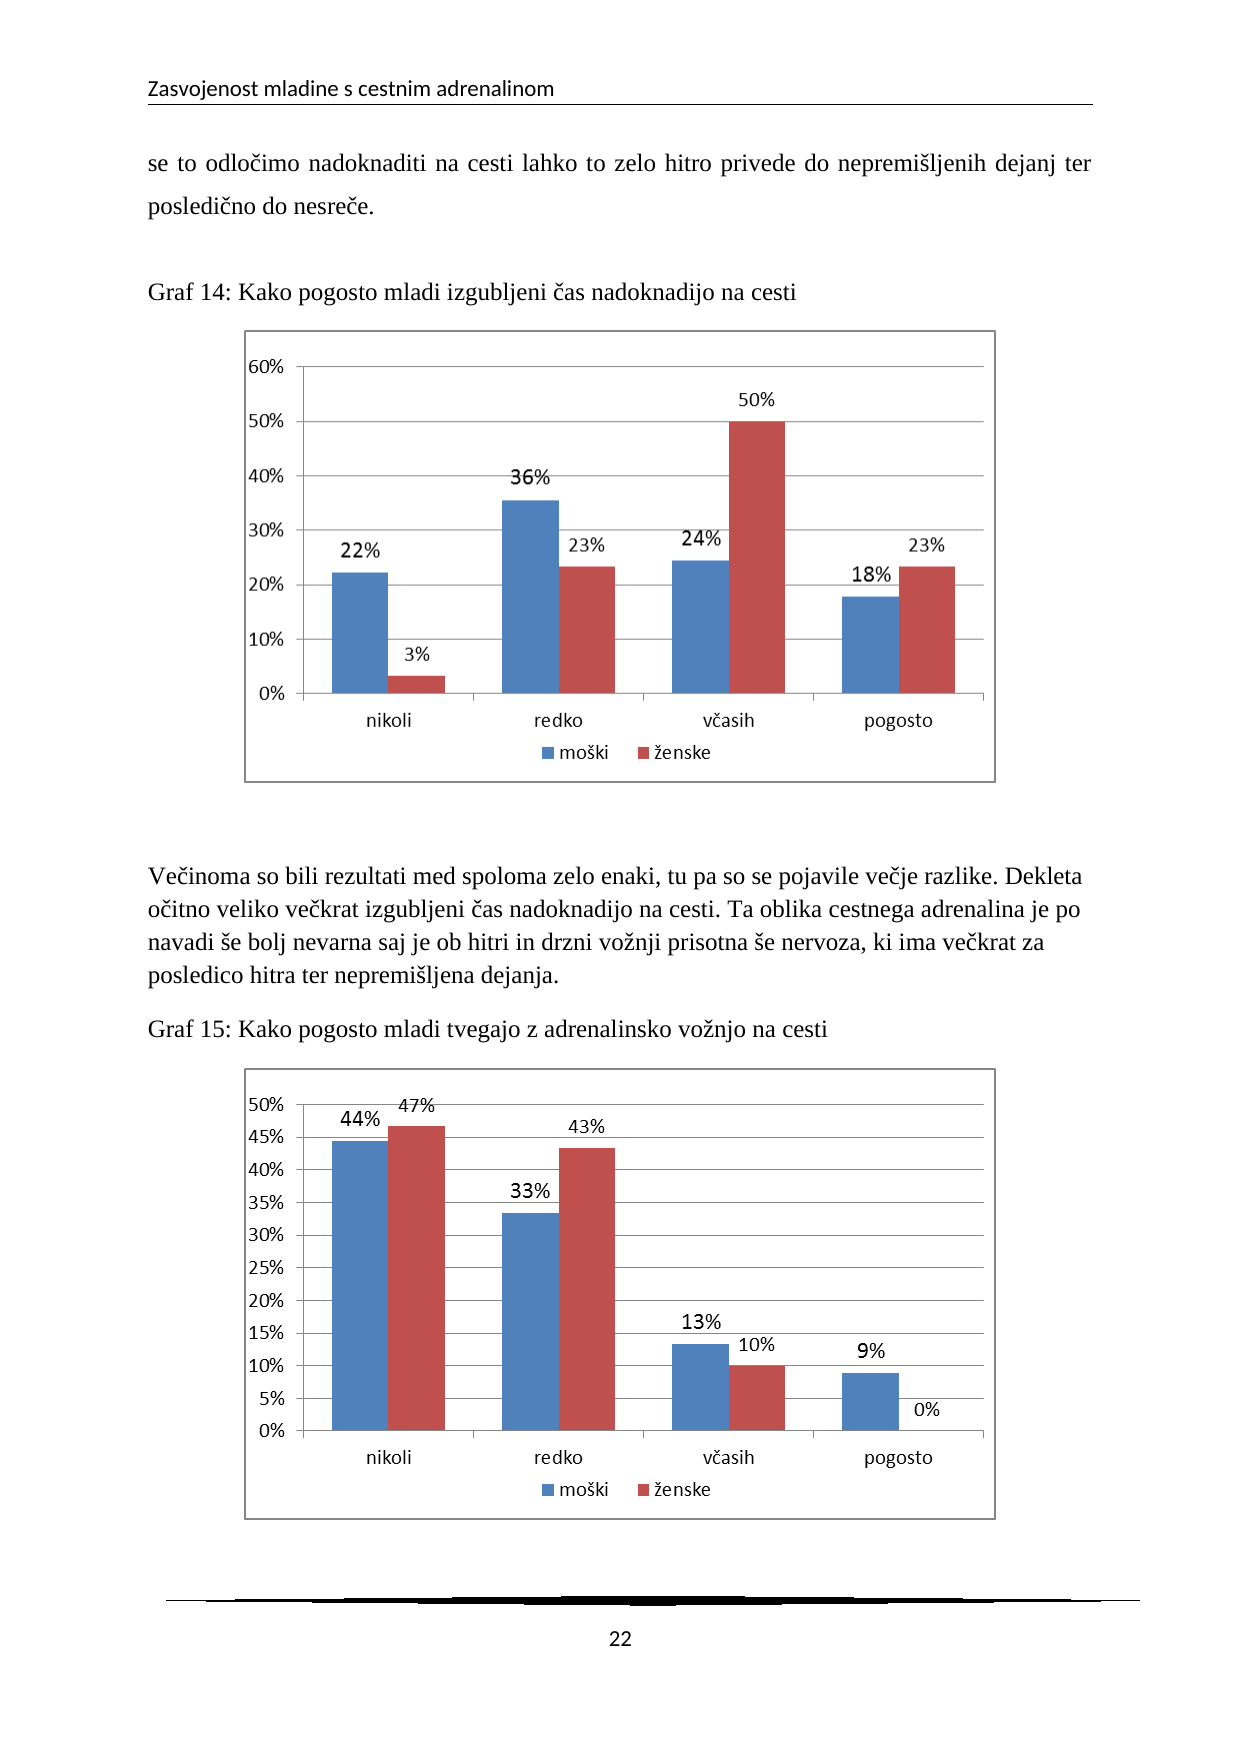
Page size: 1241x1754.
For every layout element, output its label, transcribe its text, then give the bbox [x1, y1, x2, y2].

text Graf 15: Kako pogosto mladi tvegajo z adrenalinsko vožnjo na cesti [148, 1014, 1093, 1043]
text Večinoma so bili rezultati med spoloma zelo enaki, tu pa so se pojavile večje razlike. Dekleta očitno veliko večkrat izgubljeni čas nadoknadijo na cesti. Ta oblika cestnega adrenalina je po navadi še bolj nevarna saj je ob hitri in drzni vožnji prisotna še nervoza, ki ima večkrat za posledico hitra ter nepremišljena dejanja. [148, 861, 1093, 989]
picture [244, 330, 996, 783]
text Graf 14: Kako pogosto mladi izgubljeni čas nadoknadijo na cesti [148, 277, 1093, 306]
text se to odločimo nadoknaditi na cesti lahko to zelo hitro privede do nepremišljenih dejanj ter posledično do nesreče. [148, 148, 1093, 219]
picture [244, 1068, 996, 1520]
